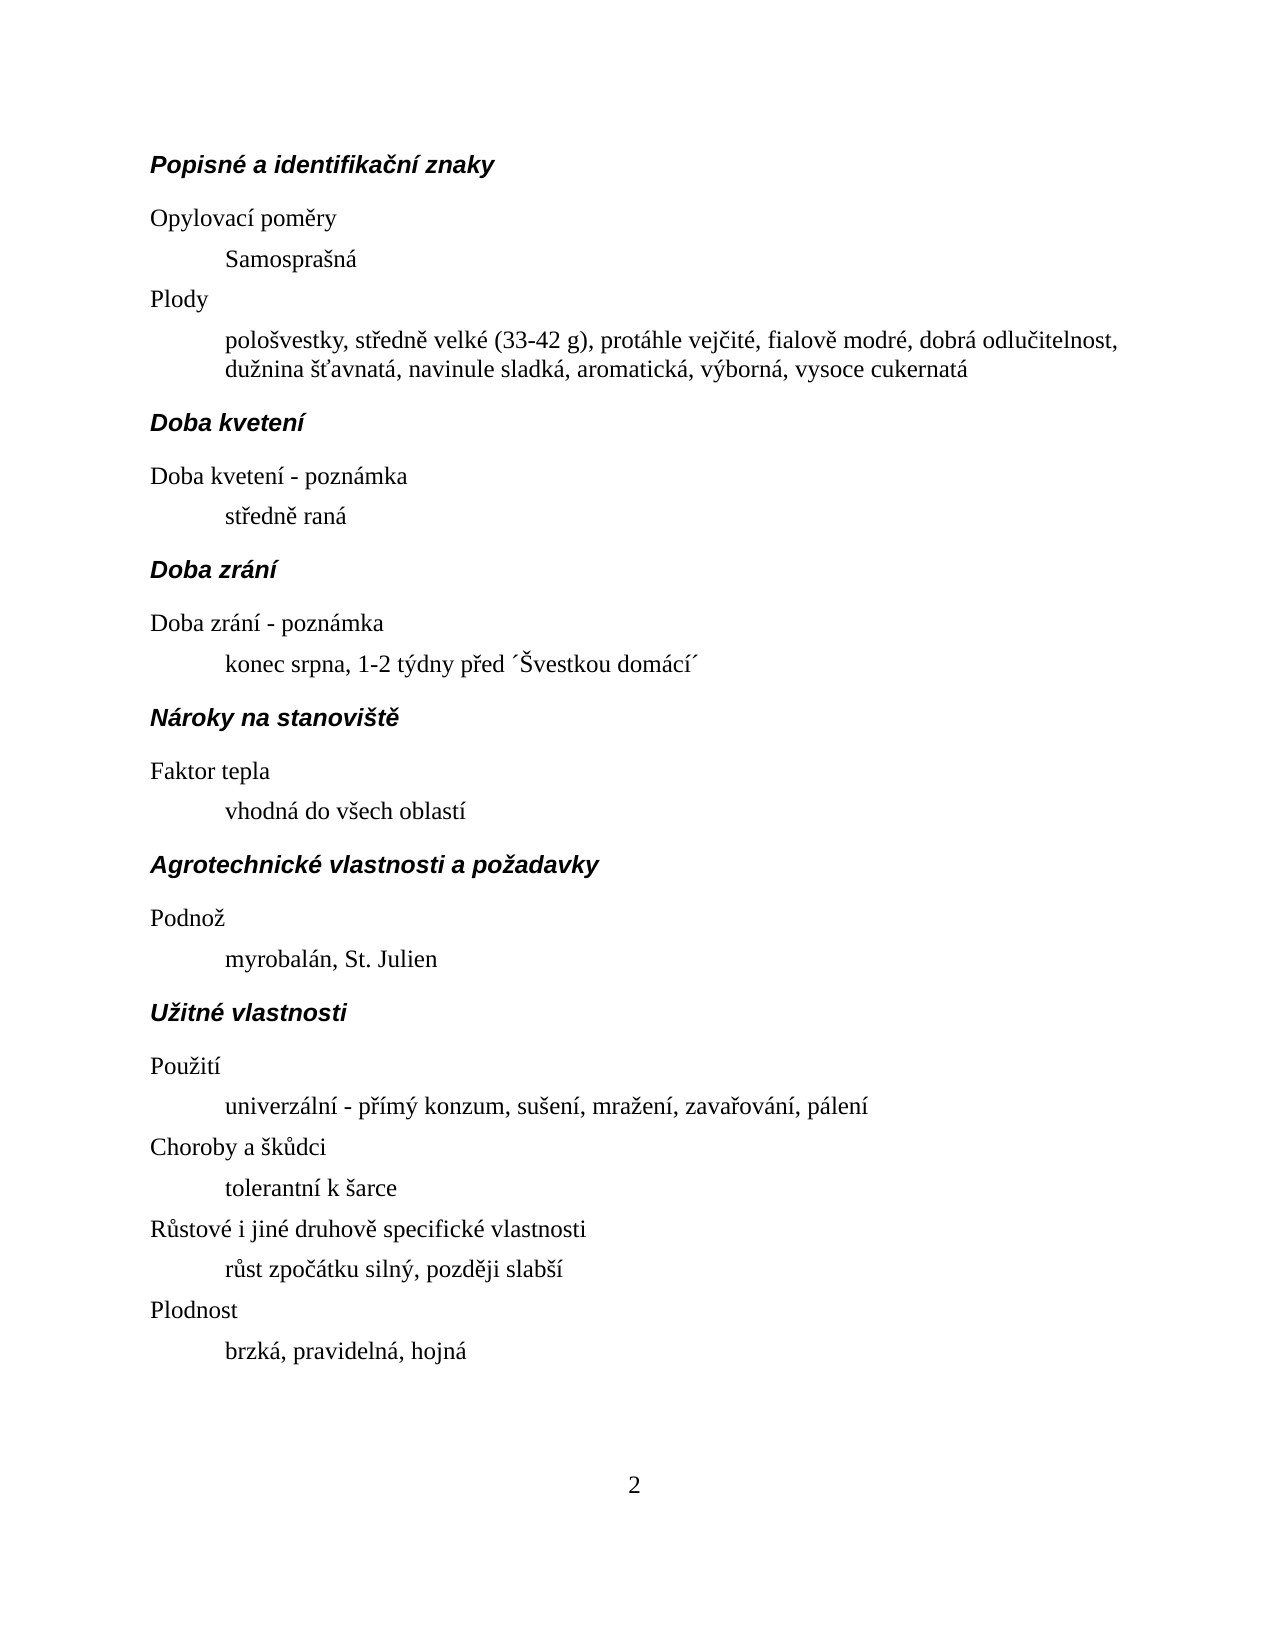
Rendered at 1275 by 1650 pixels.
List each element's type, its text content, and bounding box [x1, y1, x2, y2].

text růst zpočátku silný, později slabší [225, 1254, 1125, 1283]
text myrobalán, St. Julien [225, 944, 1125, 973]
text Samosprašná [225, 244, 1125, 272]
subtitle Doba zrání [150, 555, 1125, 584]
text brzká, pravidelná, hojná [225, 1336, 1125, 1364]
text Doba kvetení - poznámka [150, 461, 1125, 489]
subtitle Doba kvetení [150, 408, 1125, 436]
text univerzální - přímý konzum, sušení, mražení, zavařování, pálení [225, 1091, 1125, 1120]
text tolerantní k šarce [225, 1173, 1125, 1202]
subtitle Agrotechnické vlastnosti a požadavky [150, 850, 1125, 879]
text Opylovací poměry [150, 203, 1125, 232]
text středně raná [225, 501, 1125, 530]
subtitle Užitné vlastnosti [150, 998, 1125, 1026]
text Podnož [150, 903, 1125, 932]
text Plodnost [150, 1295, 1125, 1324]
text pološvestky, středně velké (33-42 g), protáhle vejčité, fialově modré, dobrá odlučitelnost, dužnina šťavnatá, navinule sladká, aromatická, výborná, vysoce cukernatá [225, 325, 1125, 383]
text konec srpna, 1-2 týdny před ´Švestkou domácí´ [225, 649, 1125, 678]
text vhodná do všech oblastí [225, 796, 1125, 825]
text Doba zrání - poznámka [150, 608, 1125, 637]
text Faktor tepla [150, 756, 1125, 784]
text Použití [150, 1051, 1125, 1079]
text Růstové i jiné druhově specifické vlastnosti [150, 1214, 1125, 1242]
text Choroby a škůdci [150, 1132, 1125, 1161]
subtitle Nároky na stanoviště [150, 703, 1125, 731]
subtitle Popisné a identifikační znaky [150, 150, 1125, 178]
text Plody [150, 284, 1125, 313]
